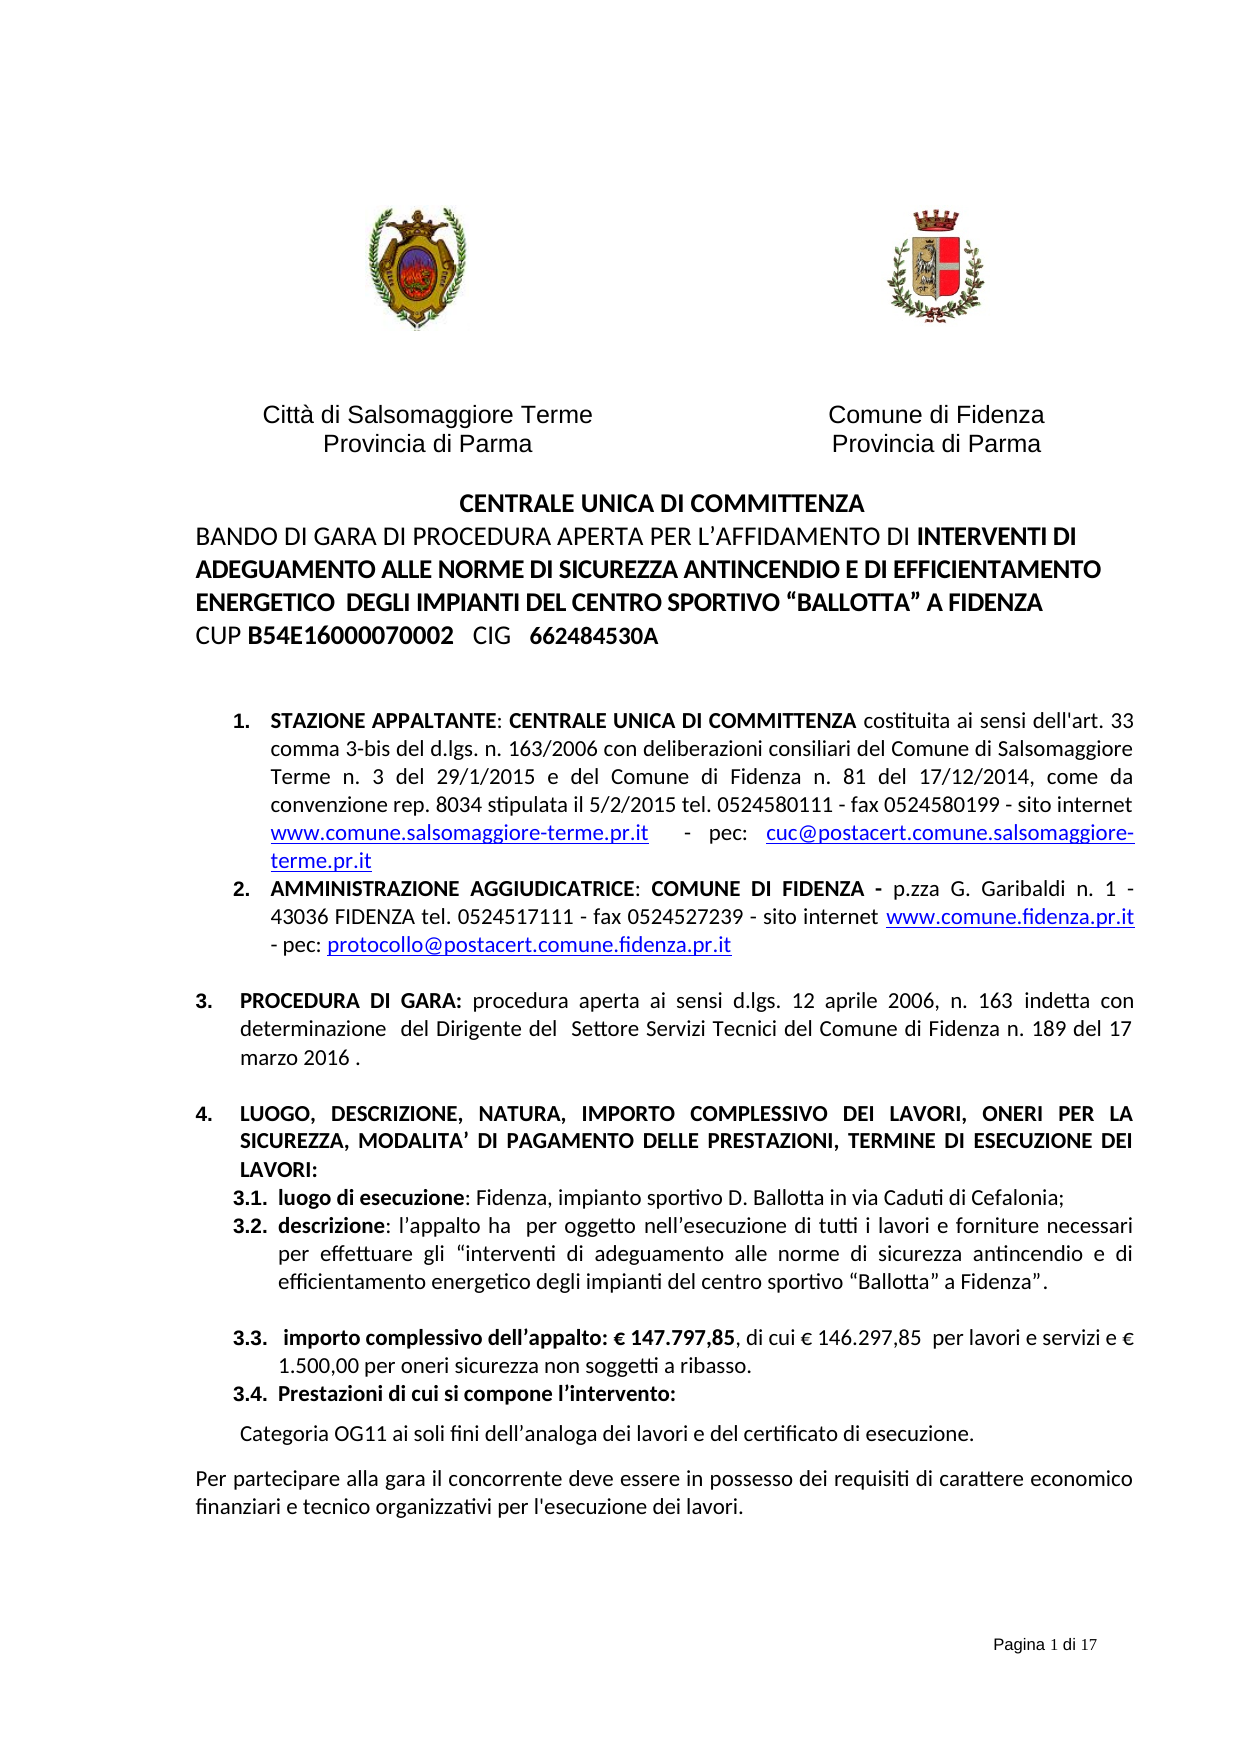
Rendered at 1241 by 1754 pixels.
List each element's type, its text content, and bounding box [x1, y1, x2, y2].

list LUOGO, DESCRIZIONE, NATURA, IMPORTO COMPLESSIVO DEI LAVORI, ONERI PER LA SICUREZZA, MODALITA’ DI PAGAMENTO DELLE PRESTAZIONI, TERMINE DI ESECUZIONE DEI LAVORI: [195, 1099, 1134, 1183]
text Per partecipare alla gara il concorrente deve essere in possesso dei requisiti di carattere economico finanziari e tecnico organizzativi per l'esecuzione dei lavori. [195, 1464, 1134, 1520]
text CENTRALE UNICA DI COMMITTENZA [195, 486, 1134, 519]
list PROCEDURA DI GARA: procedura aperta ai sensi d.lgs. 12 aprile 2006, n. 163 indetta con determinazione del Dirigente del Settore Servizi Tecnici del Comune di Fidenza n. 189 del 17 marzo 2016 . [195, 987, 1134, 1071]
text BANDO DI GARA DI PROCEDURA APERTA PER L’AFFIDAMENTO DI INTERVENTI DI ADEGUAMENTO ALLE NORME DI SICUREZZA ANTINCENDIO E DI EFFICIENTAMENTO ENERGETICO DEGLI IMPIANTI DEL CENTRO SPORTIVO “BALLOTTA” A FIDENZA [195, 519, 1134, 618]
list AMMINISTRAZIONE AGGIUDICATRICE: COMUNE DI FIDENZA - p.zza G. Garibaldi n. 1 - 43036 FIDENZA tel. 0524517111 - fax 0524527239 - sito internet www.comune.fidenza.pr.it - pec: protocollo@postacert.comune.fidenza.pr.it [233, 874, 1134, 958]
list descrizione: l’appalto ha per oggetto nell’esecuzione di tutti i lavori e forniture necessari per effettuare gli “interventi di adeguamento alle norme di sicurezza antincendio e di efficientamento energetico degli impianti del centro sportivo “Ballotta” a Fidenza”. [233, 1211, 1134, 1295]
text CUP B54E16000070002 CIG 662484530A [195, 618, 1134, 651]
list Prestazioni di cui si compone l’intervento: [233, 1379, 1134, 1407]
table_cell Città di Salsomaggiore Terme Provincia di Parma [174, 400, 682, 486]
table_cell Comune di Fidenza Provincia di Parma [682, 400, 1191, 486]
list luogo di esecuzione: Fidenza, impianto sportivo D. Ballotta in via Caduti di Cefalonia; [233, 1183, 1134, 1211]
table_header [682, 205, 1191, 400]
table_header [174, 205, 682, 400]
list importo complessivo dell’appalto: € 147.797,85, di cui € 146.297,85 per lavori e servizi e € 1.500,00 per oneri sicurezza non soggetti a ribasso. [233, 1323, 1134, 1379]
picture [881, 205, 992, 331]
subtitle Categoria OG11 ai soli fini dell’analoga dei lavori e del certificato di esecuzione. [240, 1419, 1134, 1447]
list STAZIONE APPALTANTE: CENTRALE UNICA DI COMMITTENZA costituita ai sensi dell'art. 33 comma 3-bis del d.lgs. n. 163/2006 con deliberazioni consiliari del Comune di Salsomaggiore Terme n. 3 del 29/1/2015 e del Comune di Fidenza n. 81 del 17/12/2014, come da convenzione rep. 8034 stipulata il 5/2/2015 tel. 0524580111 - fax 0524580199 - sito internet www.comune.salsomaggiore-terme.pr.it - pec: cuc@postacert.comune.salsomaggiore-terme.pr.it [233, 706, 1134, 874]
